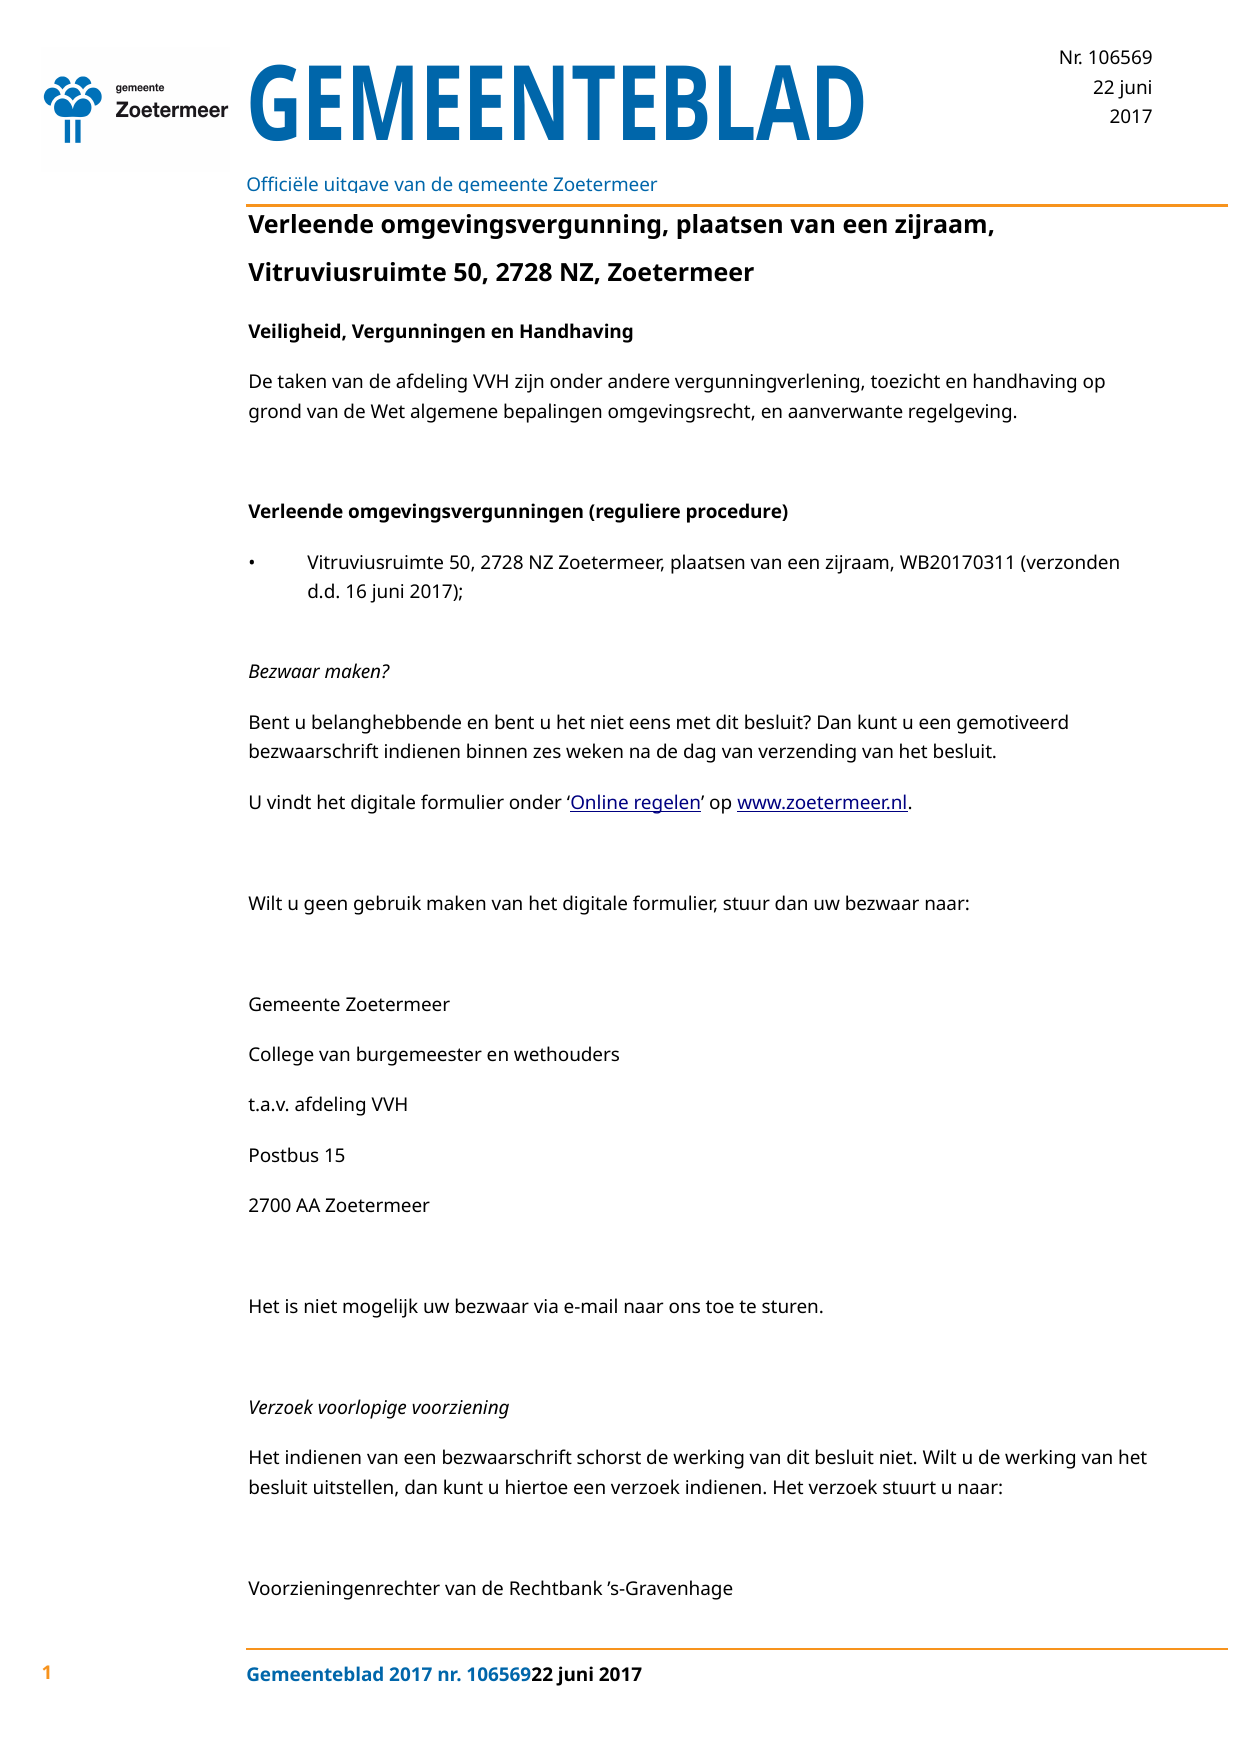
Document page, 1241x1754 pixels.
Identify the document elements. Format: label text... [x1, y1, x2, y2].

text Verleende omgevingsvergunning, plaatsen van een zijraam, Vitruviusruimte 50, 2728 NZ, Zoetermeer [248, 207, 1152, 288]
text 2700 AA Zoetermeer [248, 1192, 1152, 1218]
list Vitruviusruimte 50, 2728 NZ Zoetermeer, plaatsen van een zijraam, WB20170311 (verzonden d.d. 16 juni 2017); [248, 549, 1152, 604]
text Voorzieningenrechter van de Rechtbank ’s-Gravenhage [248, 1575, 1152, 1601]
text Veiligheid, Vergunningen en Handhaving [248, 318, 1152, 344]
text Gemeente Zoetermeer [248, 991, 1152, 1017]
text Verzoek voorlopige voorziening [248, 1394, 1152, 1420]
text Bent u belanghebbende en bent u het niet eens met dit besluit? Dan kunt u een gemotiveerd bezwaarschrift indienen binnen zes weken na de dag van verzending van het besluit. [248, 709, 1152, 764]
text Bezwaar maken? [248, 659, 1152, 684]
text De taken van de afdeling VVH zijn onder andere vergunningverlening, toezicht en handhaving op grond van de Wet algemene bepalingen omgevingsrecht, en aanverwante regelgeving. [248, 368, 1152, 424]
text t.a.v. afdeling VVH [248, 1092, 1152, 1117]
text Verleende omgevingsvergunningen (reguliere procedure) [248, 499, 1152, 524]
text Het indienen van een bezwaarschrift schorst de werking van dit besluit niet. Wilt u de werking van het besluit uitstellen, dan kunt u hiertoe een verzoek indienen. Het verzoek stuurt u naar: [248, 1444, 1152, 1500]
text College van burgemeester en wethouders [248, 1041, 1152, 1067]
text U vindt het digitale formulier onder ‘Online regelen’ op www.zoetermeer.nl. [248, 789, 1152, 815]
text Wilt u geen gebruik maken van het digitale formulier, stuur dan uw bezwaar naar: [248, 890, 1152, 916]
picture [41, 47, 231, 172]
text Postbus 15 [248, 1142, 1152, 1168]
text Het is niet mogelijk uw bezwaar via e-mail naar ons toe te sturen. [248, 1293, 1152, 1319]
